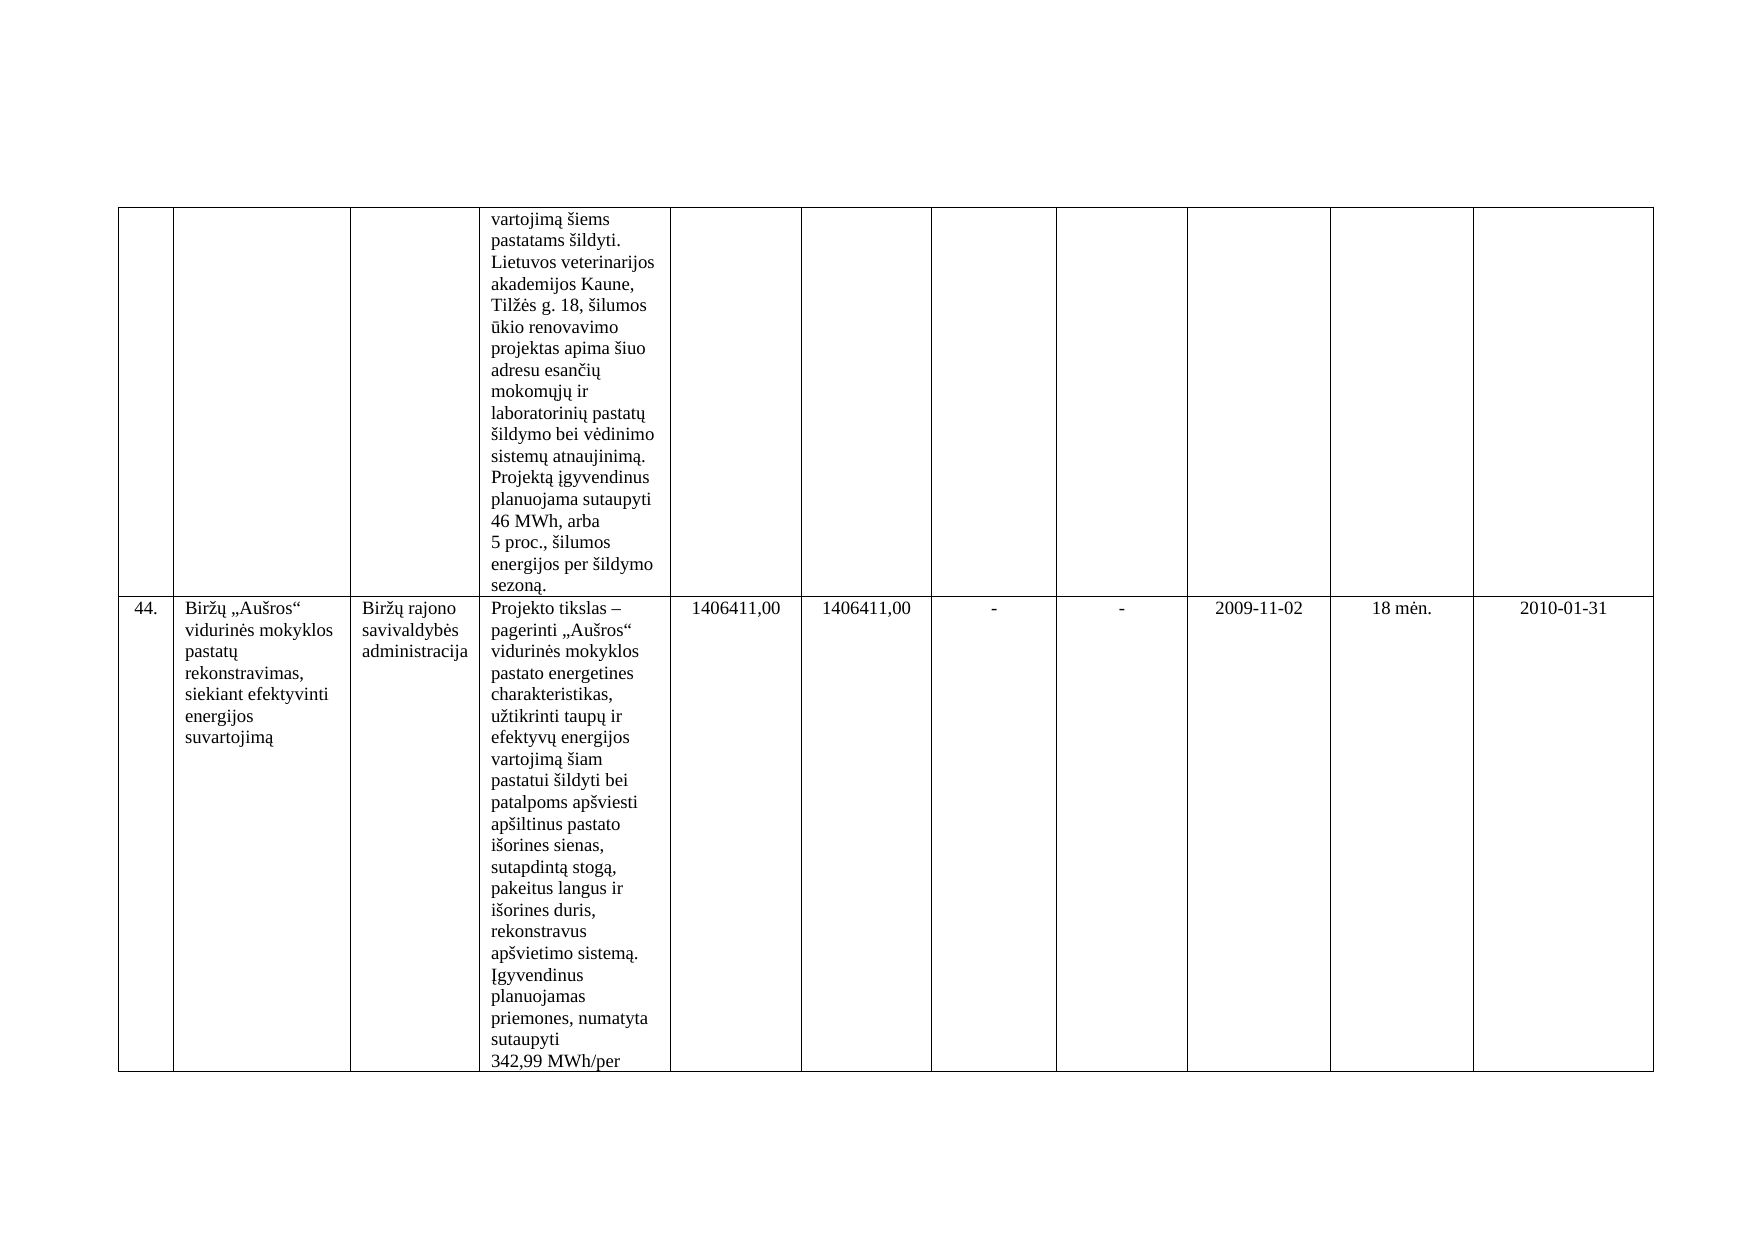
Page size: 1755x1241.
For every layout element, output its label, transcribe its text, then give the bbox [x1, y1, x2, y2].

table_cell 2009-11-02 [1188, 597, 1330, 1071]
table_cell 44. [119, 597, 173, 1071]
table_cell [119, 208, 173, 596]
table_cell 1406411,00 [671, 597, 801, 1071]
table_cell Projekto tikslas – pagerinti „Aušros“ vidurinės mokyklos pastato energetines charakteristikas, užtikrinti taupų ir efektyvų energijos vartojimą šiam pastatui šildyti bei patalpoms apšviesti apšiltinus pastato išorines sienas, sutapdintą stogą, pakeitus langus ir išorines duris, rekonstravus apšvietimo sistemą. Įgyvendinus planuojamas priemones, numatyta sutaupyti 342,99 MWh/per [480, 597, 670, 1071]
table_cell 18 mėn. [1331, 597, 1473, 1071]
table_cell [802, 208, 931, 596]
table_cell vartojimą šiems pastatams šildyti. Lietuvos veterinarijos akademijos Kaune, Tilžės g. 18, šilumos ūkio renovavimo projektas apima šiuo adresu esančių mokomųjų ir laboratorinių pastatų šildymo bei vėdinimo sistemų atnaujinimą. Projektą įgyvendinus planuojama sutaupyti 46 MWh, arba 5 proc., šilumos energijos per šildymo sezoną. [480, 208, 670, 596]
table_cell Biržų rajono savivaldybės administracija [351, 597, 479, 1071]
table_cell - [932, 597, 1056, 1071]
table_cell - [1057, 208, 1187, 596]
table_cell [671, 208, 801, 596]
table_cell [351, 208, 479, 596]
table_cell [174, 208, 350, 596]
table_cell - [1057, 597, 1187, 1071]
table_cell - [932, 208, 1056, 596]
table_cell [1331, 208, 1473, 596]
table_cell Biržų „Aušros“ vidurinės mokyklos pastatų rekonstravimas, siekiant efektyvinti energijos suvartojimą [174, 597, 350, 1071]
table_cell [1474, 208, 1653, 596]
table_cell [1188, 208, 1330, 596]
table_cell 2010-01-31 [1474, 597, 1653, 1071]
table_cell 1406411,00 [802, 597, 931, 1071]
